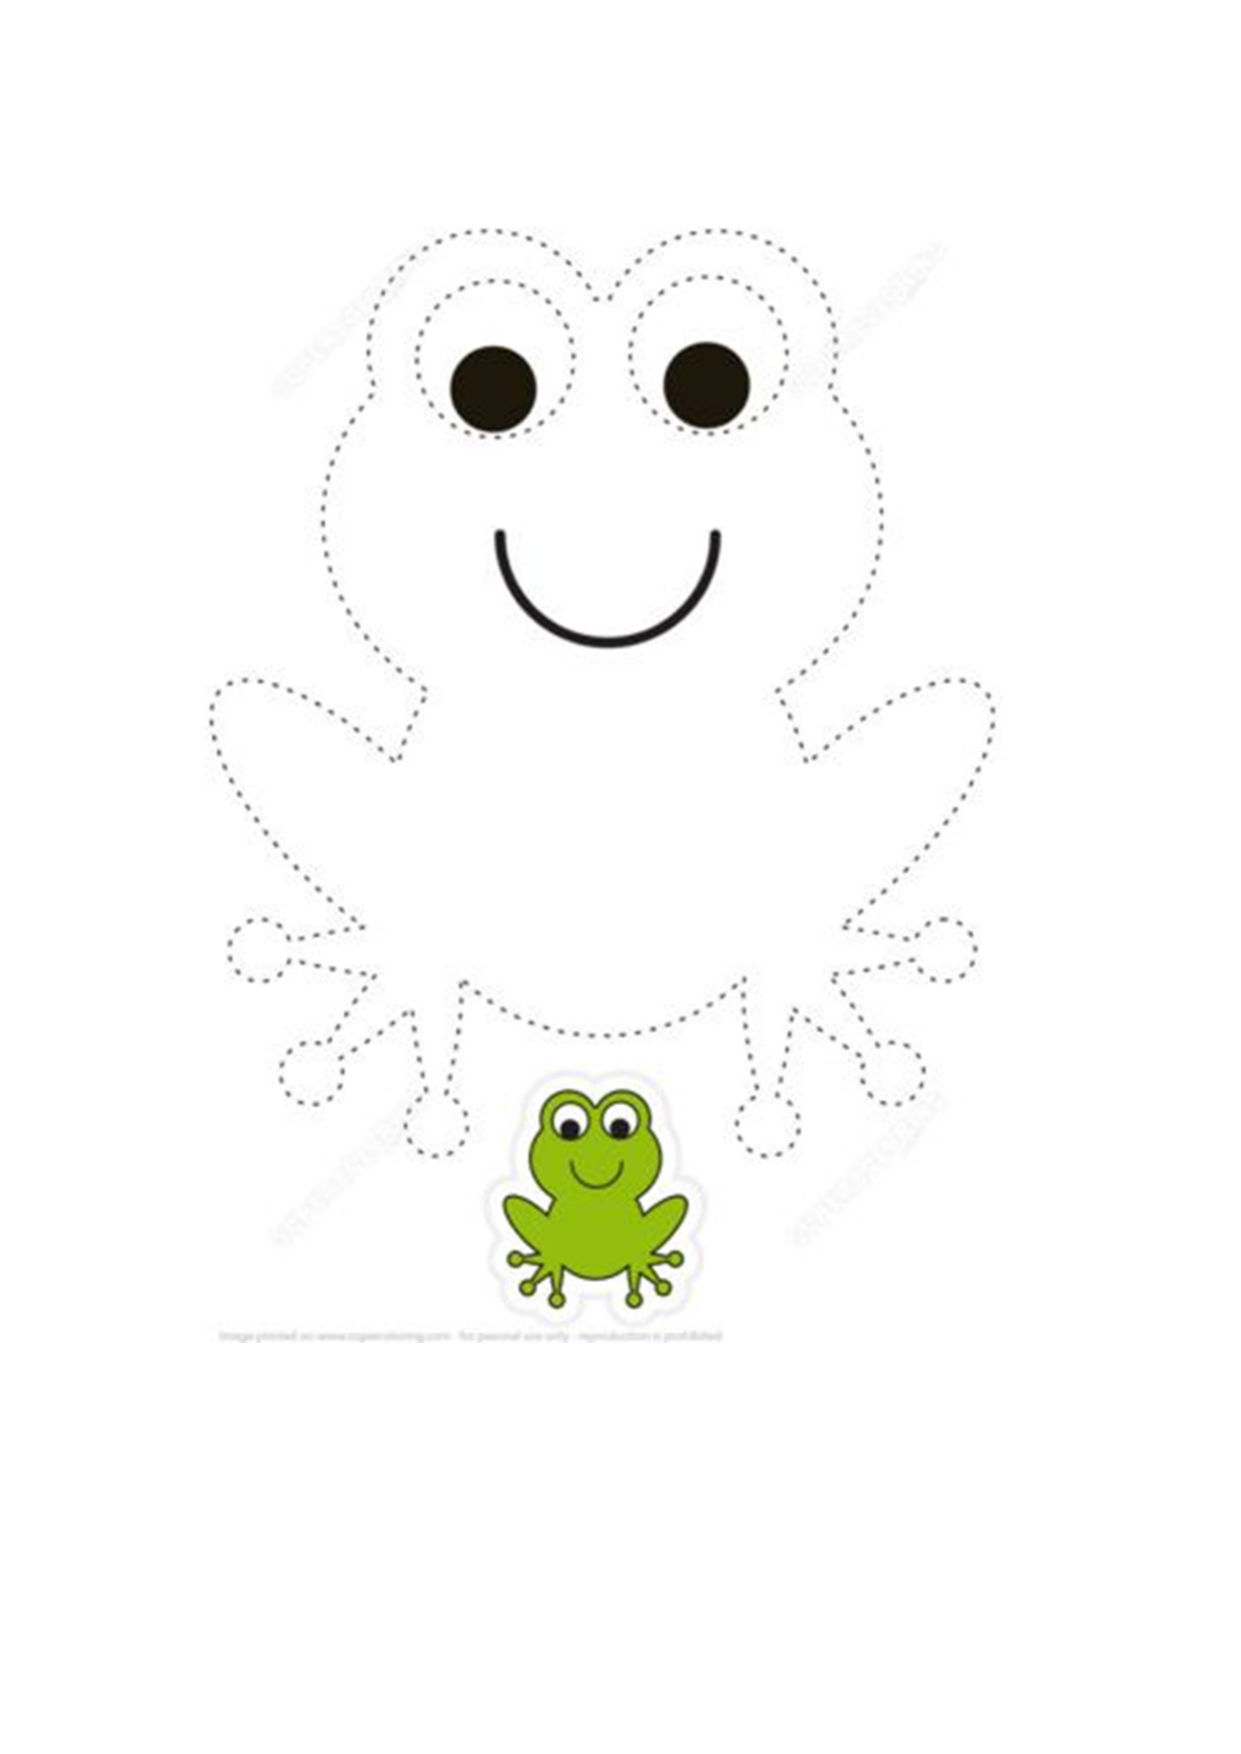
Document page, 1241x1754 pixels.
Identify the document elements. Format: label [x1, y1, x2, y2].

picture [185, 147, 1030, 1343]
